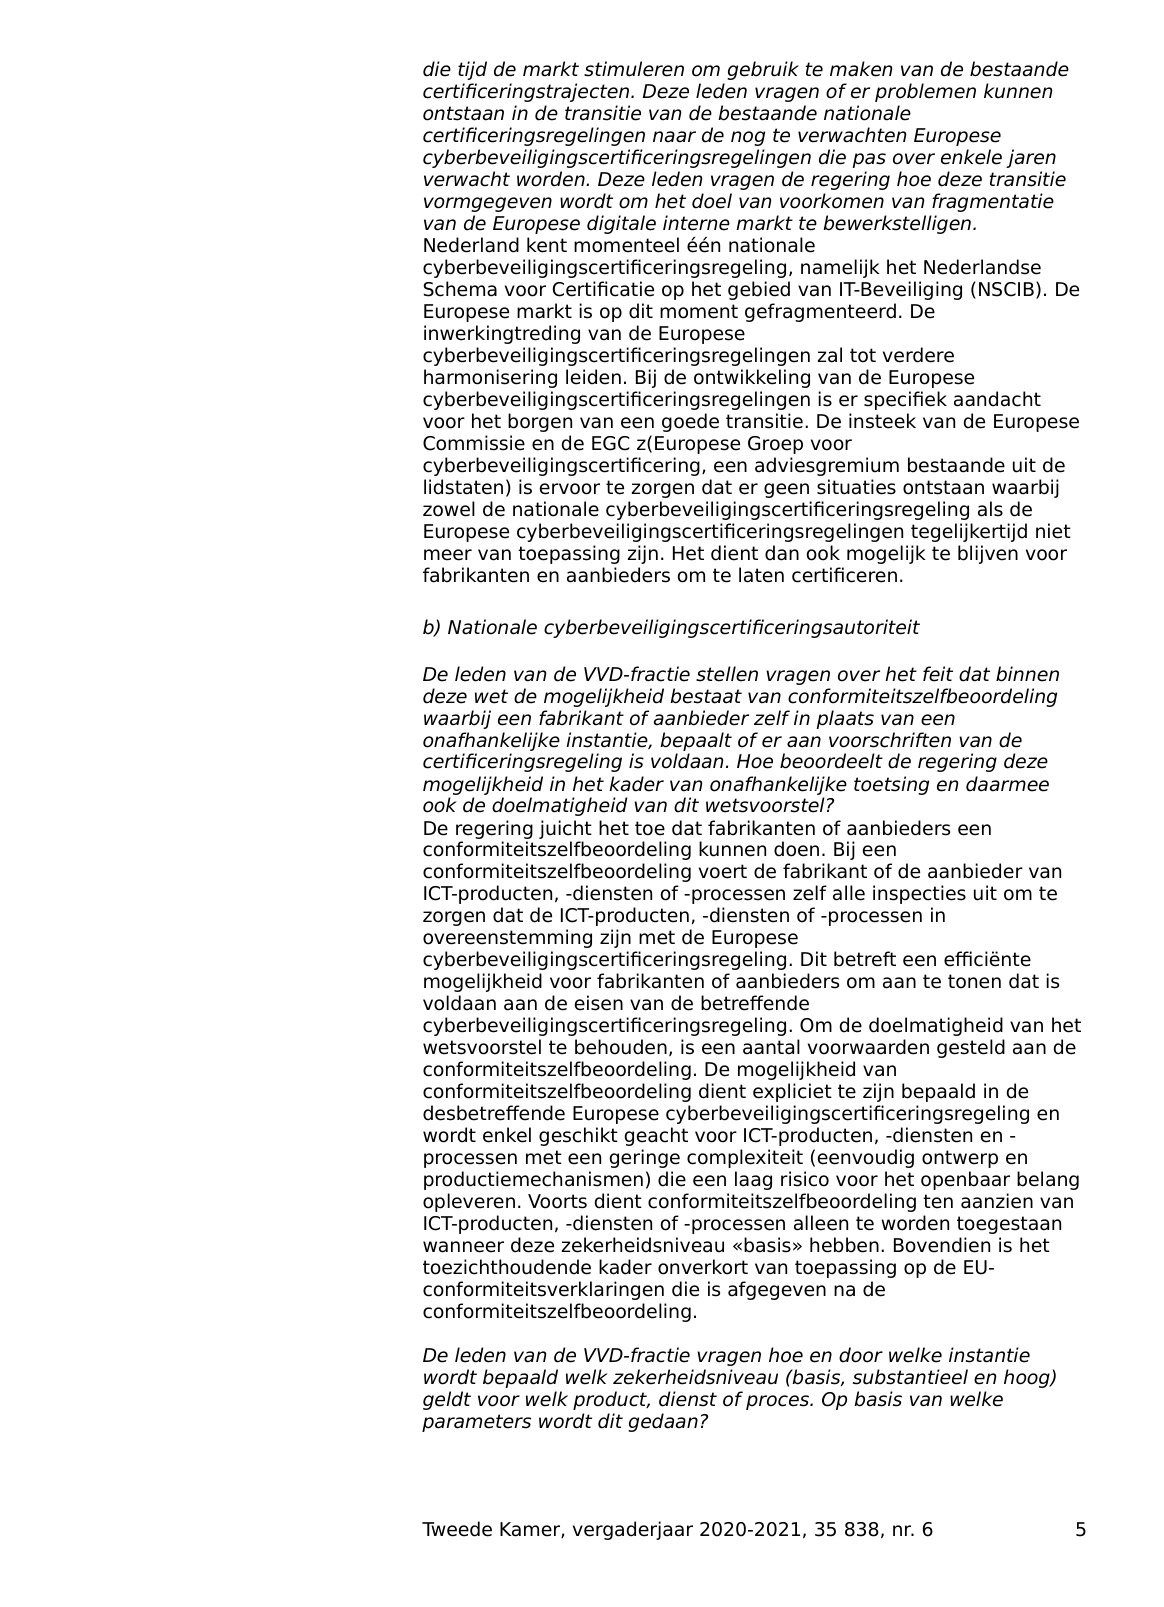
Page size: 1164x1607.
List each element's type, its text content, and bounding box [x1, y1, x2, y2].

text De leden van de VVD-fractie stellen vragen over het feit dat binnen deze wet de mogelijkheid bestaat van conformiteitszelfbeoordeling waarbij een fabrikant of aanbieder zelf in plaats van een onafhankelijke instantie, bepaalt of er aan voorschriften van de certificeringsregeling is voldaan. Hoe beoordeelt de regering deze mogelijkheid in het kader van onafhankelijke toetsing en daarmee ook de doelmatigheid van dit wetsvoorstel? [422, 663, 1087, 817]
text De regering juicht het toe dat fabrikanten of aanbieders een conformiteitszelfbeoordeling kunnen doen. Bij een conformiteitszelfbeoordeling voert de fabrikant of de aanbieder van ICT-producten, -diensten of -processen zelf alle inspecties uit om te zorgen dat de ICT-producten, -diensten of -processen in overeenstemming zijn met de Europese cyberbeveiligingscertificeringsregeling. Dit betreft een efficiënte mogelijkheid voor fabrikanten of aanbieders om aan te tonen dat is voldaan aan de eisen van de betreffende cyberbeveiligingscertificeringsregeling. Om de doelmatigheid van het wetsvoorstel te behouden, is een aantal voorwaarden gesteld aan de conformiteitszelfbeoordeling. De mogelijkheid van conformiteitszelfbeoordeling dient expliciet te zijn bepaald in de desbetreffende Europese cyberbeveiligingscertificeringsregeling en wordt enkel geschikt geacht voor ICT-producten, -diensten en -processen met een geringe complexiteit (eenvoudig ontwerp en productiemechanismen) die een laag risico voor het openbaar belang opleveren. Voorts dient conformiteitszelfbeoordeling ten aanzien van ICT-producten, -diensten of -processen alleen te worden toegestaan wanneer deze zekerheidsniveau «basis» hebben. Bovendien is het toezichthoudende kader onverkort van toepassing op de EU-conformiteitsverklaringen die is afgegeven na de conformiteitszelfbeoordeling. [422, 817, 1087, 1323]
text De leden van de VVD-fractie vragen hoe en door welke instantie wordt bepaald welk zekerheidsniveau (basis, substantieel en hoog) geldt voor welk product, dienst of proces. Op basis van welke parameters wordt dit gedaan? [422, 1345, 1087, 1433]
subtitle b) Nationale cyberbeveiligingscertificeringsautoriteit [422, 617, 1087, 638]
text die tijd de markt stimuleren om gebruik te maken van de bestaande certificeringstrajecten. Deze leden vragen of er problemen kunnen ontstaan in de transitie van de bestaande nationale certificeringsregelingen naar de nog te verwachten Europese cyberbeveiligingscertificeringsregelingen die pas over enkele jaren verwacht worden. Deze leden vragen de regering hoe deze transitie vormgegeven wordt om het doel van voorkomen van fragmentatie van de Europese digitale interne markt te bewerkstelligen. [422, 59, 1087, 235]
text Nederland kent momenteel één nationale cyberbeveiligingscertificeringsregeling, namelijk het Nederlandse Schema voor Certificatie op het gebied van IT-Beveiliging (NSCIB). De Europese markt is op dit moment gefragmenteerd. De inwerkingtreding van de Europese cyberbeveiligingscertificeringsregelingen zal tot verdere harmonisering leiden. Bij de ontwikkeling van de Europese cyberbeveiligingscertificeringsregelingen is er specifiek aandacht voor het borgen van een goede transitie. De insteek van de Europese Commissie en de EGC z(Europese Groep voor cyberbeveiligingscertificering, een adviesgremium bestaande uit de lidstaten) is ervoor te zorgen dat er geen situaties ontstaan waarbij zowel de nationale cyberbeveiligingscertificeringsregeling als de Europese cyberbeveiligingscertificeringsregelingen tegelijkertijd niet meer van toepassing zijn. Het dient dan ook mogelijk te blijven voor fabrikanten en aanbieders om te laten certificeren. [422, 235, 1087, 587]
